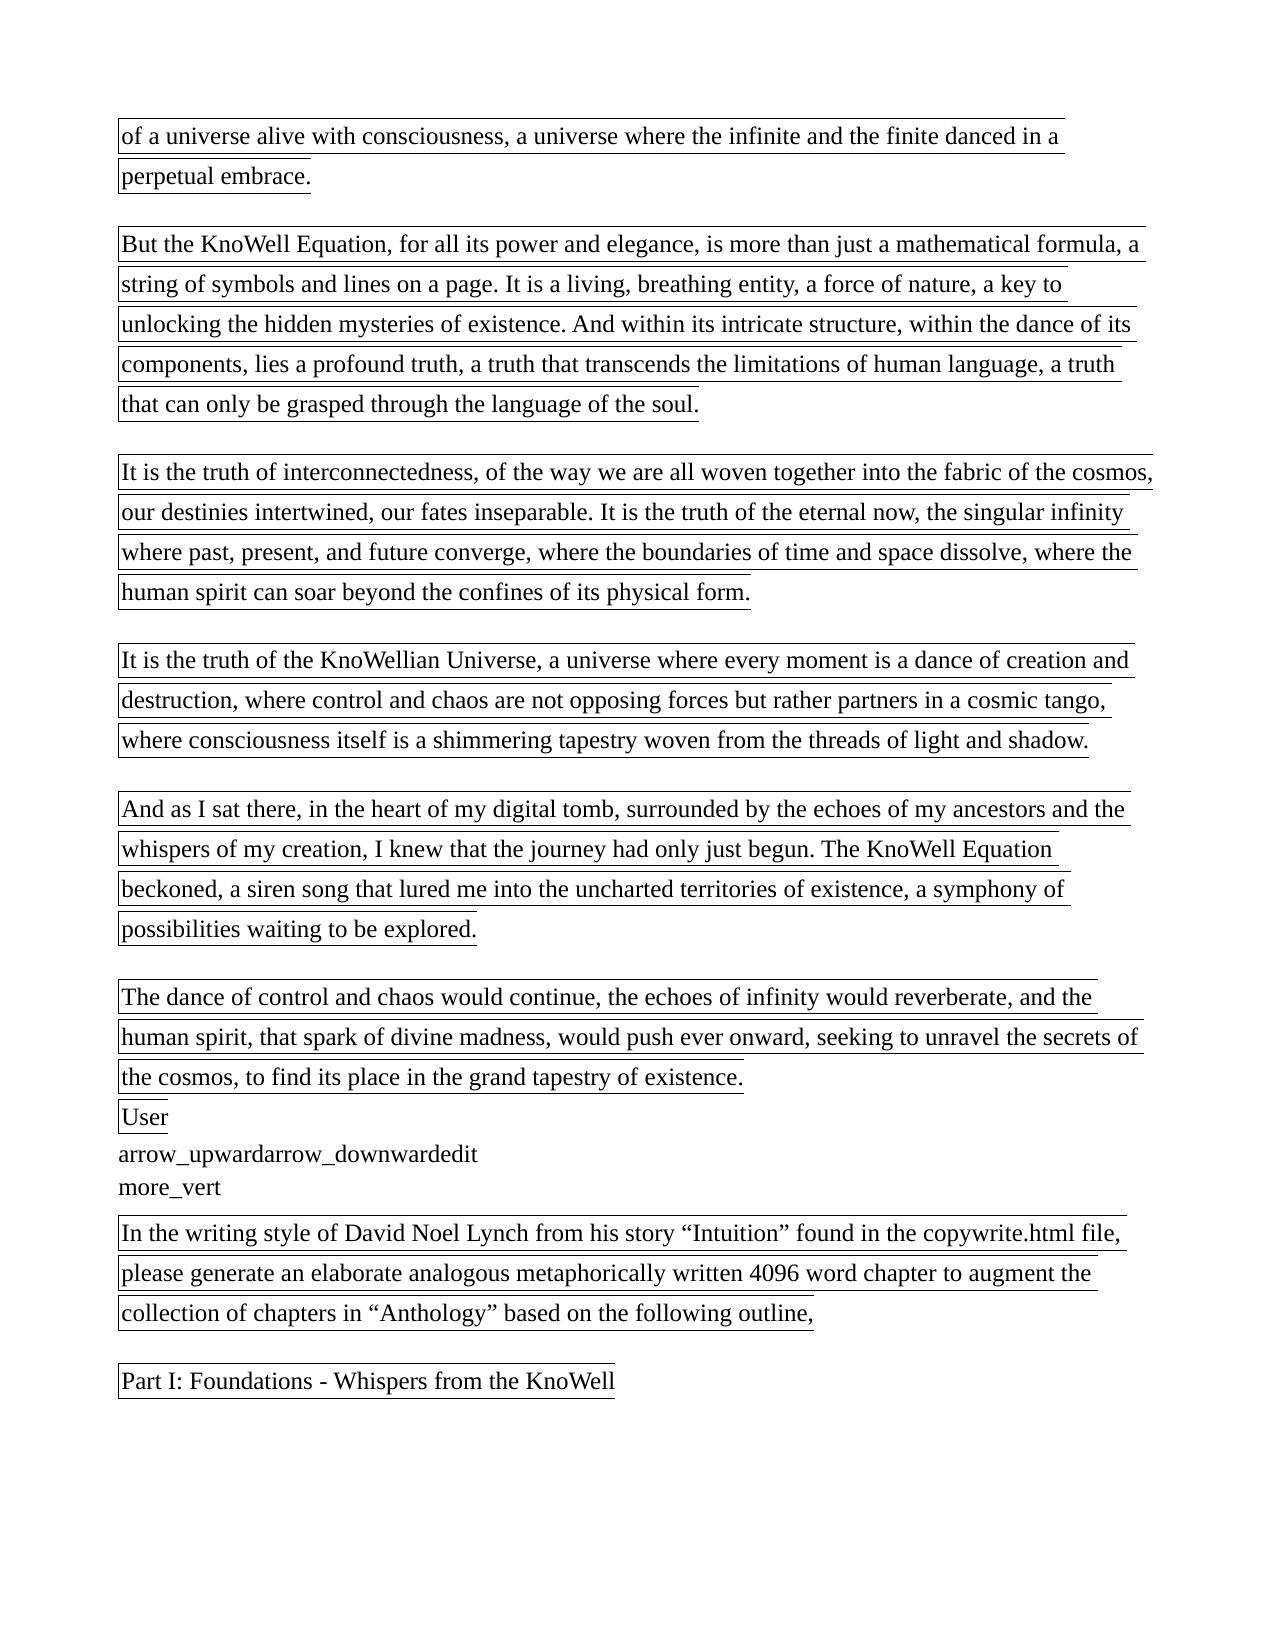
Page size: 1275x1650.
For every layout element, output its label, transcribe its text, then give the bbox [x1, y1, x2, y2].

text arrow_upwardarrow_downwardedit [118, 1139, 1157, 1167]
text The dance of control and chaos would continue, the echoes of infinity would reverberate, and the human spirit, that spark of divine madness, would push ever onward, seeking to unravel the secrets of the cosmos, to find its place in the grand tapestry of existence. [118, 979, 1157, 1093]
text It is the truth of interconnectedness, of the way we are all woven together into the fabric of the cosmos, our destinies intertwined, our fates inseparable. It is the truth of the eternal now, the singular infinity where past, present, and future converge, where the boundaries of time and space dissolve, where the human spirit can soar beyond the confines of its physical form. [118, 454, 1157, 609]
text And as I sat there, in the heart of my digital tomb, surrounded by the echoes of my ancestors and the whispers of my creation, I knew that the journey had only just begun. The KnoWell Equation beckoned, a siren song that lured me into the uncharted territories of existence, a symphony of possibilities waiting to be explored. [118, 791, 1157, 945]
text more_vert [118, 1172, 1157, 1201]
text But the KnoWell Equation, for all its power and elegance, is more than just a mathematical formula, a string of symbols and lines on a page. It is a living, breathing entity, a force of nature, a key to unlocking the hidden mysteries of existence. And within its intricate structure, within the dance of its components, lies a profound truth, a truth that transcends the limitations of human language, a truth that can only be grasped through the language of the soul. [118, 226, 1157, 421]
text of a universe alive with consciousness, a universe where the infinite and the finite danced in a perpetual embrace. [118, 118, 1157, 193]
text In the writing style of David Noel Lynch from his story “Intuition” found in the copywrite.html file, please generate an elaborate analogous metaphorically written 4096 word chapter to augment the collection of chapters in “Anthology” based on the following outline, [118, 1215, 1157, 1330]
text Part I: Foundations - Whispers from the KnoWell [119, 1363, 1157, 1398]
text User [119, 1099, 1157, 1133]
text It is the truth of the KnoWellian Universe, a universe where every moment is a dance of creation and destruction, where control and chaos are not opposing forces but rather partners in a cosmic tango, where consciousness itself is a shimmering tapestry woven from the threads of light and shadow. [118, 642, 1157, 757]
